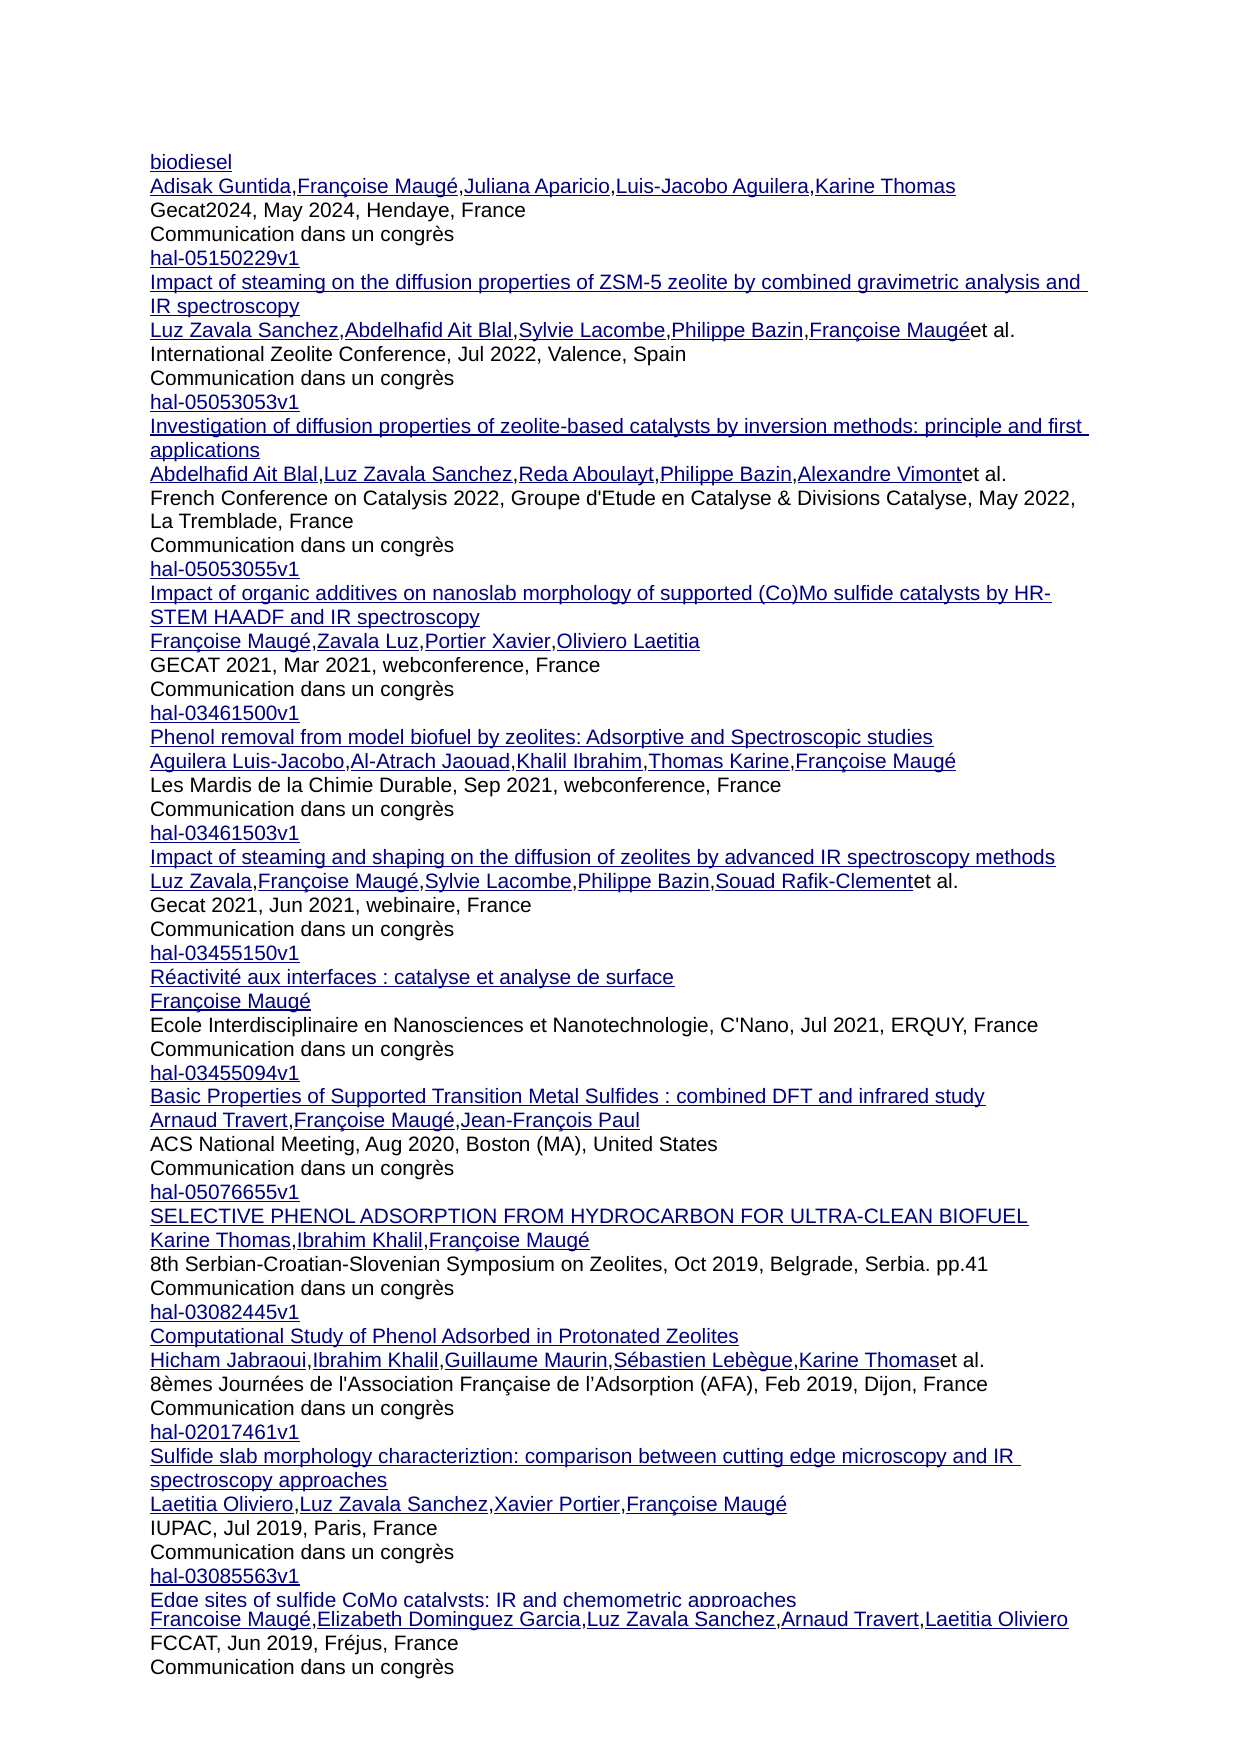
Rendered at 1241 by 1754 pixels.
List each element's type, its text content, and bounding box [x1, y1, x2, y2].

table_cell Edge sites of sulfide CoMo catalysts: IR and chemometric approaches Francoise Maugé,Elizabeth Dominguez Garcia,Luz Zavala Sanchez,Arnaud Travert,Laetitia Oliviero FCCAT, Jun 2019, Fréjus, France Communication dans un congrès [150, 1588, 1090, 1679]
table_cell Investigation of diffusion properties of zeolite-based catalysts by inversion methods: principle and first applications Abdelhafid Ait Blal,Luz Zavala Sanchez,Reda Aboulayt,Philippe Bazin,Alexandre Vimontet al. French Conference on Catalysis 2022, Groupe d'Etude en Catalyse & Divisions Catalyse, May 2022, La Tremblade, France Communication dans un congrès hal-05053055v1 [150, 414, 1090, 581]
table_cell Phenol removal from model biofuel by zeolites: Adsorptive and Spectroscopic studies Aguilera Luis-Jacobo,Al-Atrach Jaouad,Khalil Ibrahim,Thomas Karine,Françoise Maugé Les Mardis de la Chimie Durable, Sep 2021, webconference, France Communication dans un congrès hal-03461503v1 [150, 725, 1090, 845]
table_cell Computational Study of Phenol Adsorbed in Protonated Zeolites Hicham Jabraoui,Ibrahim Khalil,Guillaume Maurin,Sébastien Lebègue,Karine Thomaset al. 8èmes Journées de l'Association Française de l’Adsorption (AFA), Feb 2019, Dijon, France Communication dans un congrès hal-02017461v1 [150, 1324, 1090, 1444]
table_cell Impact of organic additives on nanoslab morphology of supported (Co)Mo sulfide catalysts by HR-STEM HAADF and IR spectroscopy Françoise Maugé,Zavala Luz,Portier Xavier,Oliviero Laetitia GECAT 2021, Mar 2021, webconference, France Communication dans un congrès hal-03461500v1 [150, 581, 1090, 725]
table_cell Impact of steaming and shaping on the diffusion of zeolites by advanced IR spectroscopy methods Luz Zavala,Françoise Maugé,Sylvie Lacombe,Philippe Bazin,Souad Rafik-Clementet al. Gecat 2021, Jun 2021, webinaire, France Communication dans un congrès hal-03455150v1 [150, 845, 1090, 964]
table_header Développement d'un catalyseur Ti-SBA-15 de désulfuration oxydative en vue de la valorisation du biodiesel Adisak Guntida,Françoise Maugé,Juliana Aparicio,Luis-Jacobo Aguilera,Karine Thomas Gecat2024, May 2024, Hendaye, France Communication dans un congrès hal-05150229v1 [150, 150, 1090, 270]
table_cell Réactivité aux interfaces : catalyse et analyse de surface Françoise Maugé Ecole Interdisciplinaire en Nanosciences et Nanotechnologie, C'Nano, Jul 2021, ERQUY, France Communication dans un congrès hal-03455094v1 [150, 965, 1090, 1084]
table_cell SELECTIVE PHENOL ADSORPTION FROM HYDROCARBON FOR ULTRA-CLEAN BIOFUEL Karine Thomas,Ibrahim Khalil,Françoise Maugé 8th Serbian-Croatian-Slovenian Symposium on Zeolites, Oct 2019, Belgrade, Serbia. pp.41 Communication dans un congrès hal-03082445v1 [150, 1204, 1090, 1324]
table_cell Basic Properties of Supported Transition Metal Sulfides : combined DFT and infrared study Arnaud Travert,Françoise Maugé,Jean-François Paul ACS National Meeting, Aug 2020, Boston (MA), United States Communication dans un congrès hal-05076655v1 [150, 1084, 1090, 1204]
table_cell Sulfide slab morphology characteriztion: comparison between cutting edge microscopy and IR spectroscopy approaches Laetitia Oliviero,Luz Zavala Sanchez,Xavier Portier,Françoise Maugé IUPAC, Jul 2019, Paris, France Communication dans un congrès hal-03085563v1 [150, 1444, 1090, 1587]
table_cell Impact of steaming on the diffusion properties of ZSM-5 zeolite by combined gravimetric analysis and IR spectroscopy Luz Zavala Sanchez,Abdelhafid Ait Blal,Sylvie Lacombe,Philippe Bazin,Françoise Maugéet al. International Zeolite Conference, Jul 2022, Valence, Spain Communication dans un congrès hal-05053053v1 [150, 270, 1090, 413]
